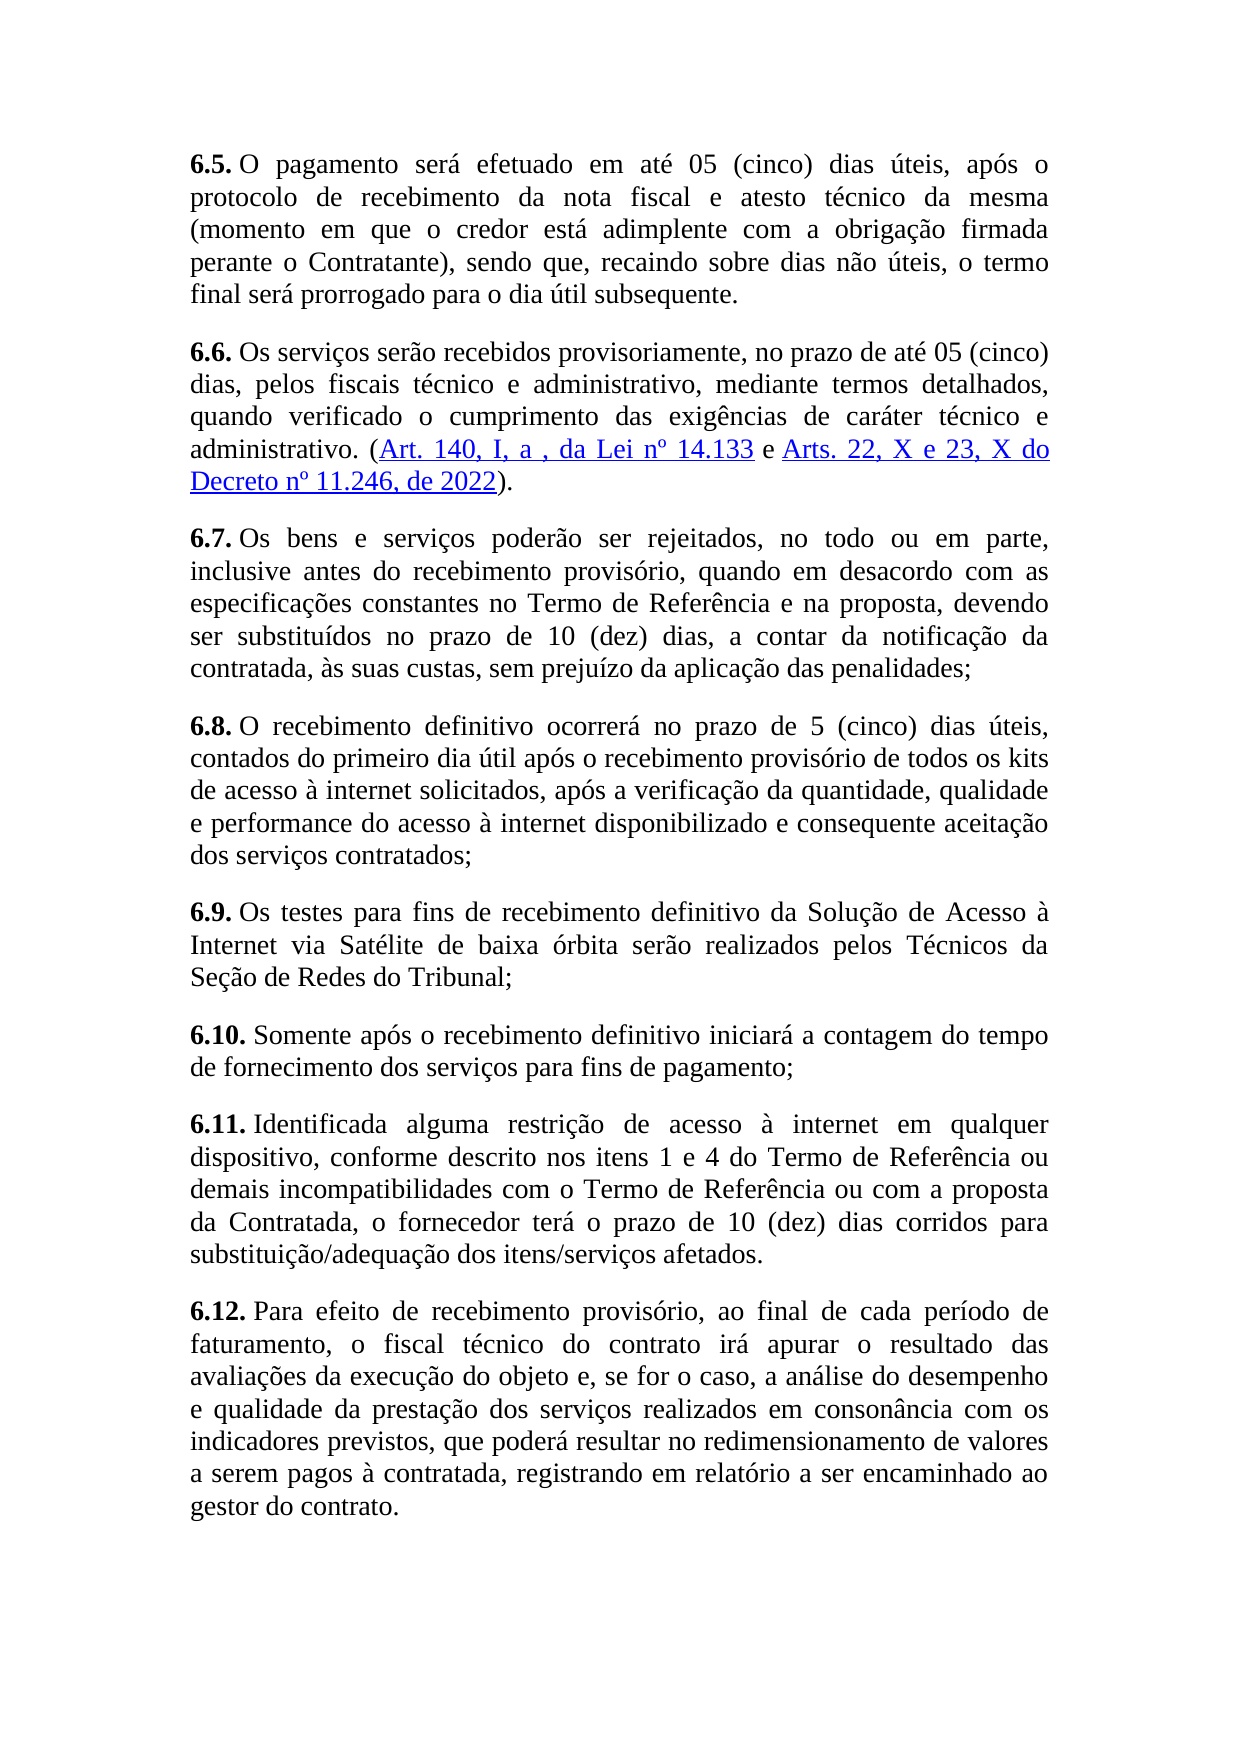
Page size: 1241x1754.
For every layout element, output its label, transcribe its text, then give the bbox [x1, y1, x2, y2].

text 6.9. Os testes para fins de recebimento definitivo da Solução de Acesso à Internet via Satélite de baixa órbita serão realizados pelos Técnicos da Seção de Redes do Tribunal; [190, 896, 1051, 993]
text 6.8. O recebimento definitivo ocorrerá no prazo de 5 (cinco) dias úteis, contados do primeiro dia útil após o recebimento provisório de todos os kits de acesso à internet solicitados, após a verificação da quantidade, qualidade e performance do acesso à internet disponibilizado e consequente aceitação dos serviços contratados; [190, 708, 1051, 871]
text 6.12. Para efeito de recebimento provisório, ao final de cada período de faturamento, o fiscal técnico do contrato irá apurar o resultado das avaliações da execução do objeto e, se for o caso, a análise do desempenho e qualidade da prestação dos serviços realizados em consonância com os indicadores previstos, que poderá resultar no redimensionamento de valores a serem pagos à contratada, registrando em relatório a ser encaminhado ao gestor do contrato. [190, 1294, 1051, 1521]
text 6.10. Somente após o recebimento definitivo iniciará a contagem do tempo de fornecimento dos serviços para fins de pagamento; [190, 1018, 1051, 1082]
text 6.7. Os bens e serviços poderão ser rejeitados, no todo ou em parte, inclusive antes do recebimento provisório, quando em desacordo com as especificações constantes no Termo de Referência e na proposta, devendo ser substituídos no prazo de 10 (dez) dias, a contar da notificação da contratada, às suas custas, sem prejuízo da aplicação das penalidades; [190, 522, 1051, 683]
text 6.11. Identificada alguma restrição de acesso à internet em qualquer dispositivo, conforme descrito nos itens 1 e 4 do Termo de Referência ou demais incompatibilidades com o Termo de Referência ou com a proposta da Contratada, o fornecedor terá o prazo de 10 (dez) dias corridos para substituição/adequação dos itens/serviços afetados. [190, 1107, 1051, 1269]
text 6.6. Os serviços serão recebidos provisoriamente, no prazo de até 05 (cinco) dias, pelos fiscais técnico e administrativo, mediante termos detalhados, quando verificado o cumprimento das exigências de caráter técnico e administrativo. (Art. 140, I, a , da Lei nº 14.133 e Arts. 22, X e 23, X do Decreto nº 11.246, de 2022). [190, 334, 1051, 497]
text 6.5. O pagamento será efetuado em até 05 (cinco) dias úteis, após o protocolo de recebimento da nota fiscal e atesto técnico da mesma (momento em que o credor está adimplente com a obrigação firmada perante o Contratante), sendo que, recaindo sobre dias não úteis, o termo final será prorrogado para o dia útil subsequente. [190, 148, 1051, 309]
